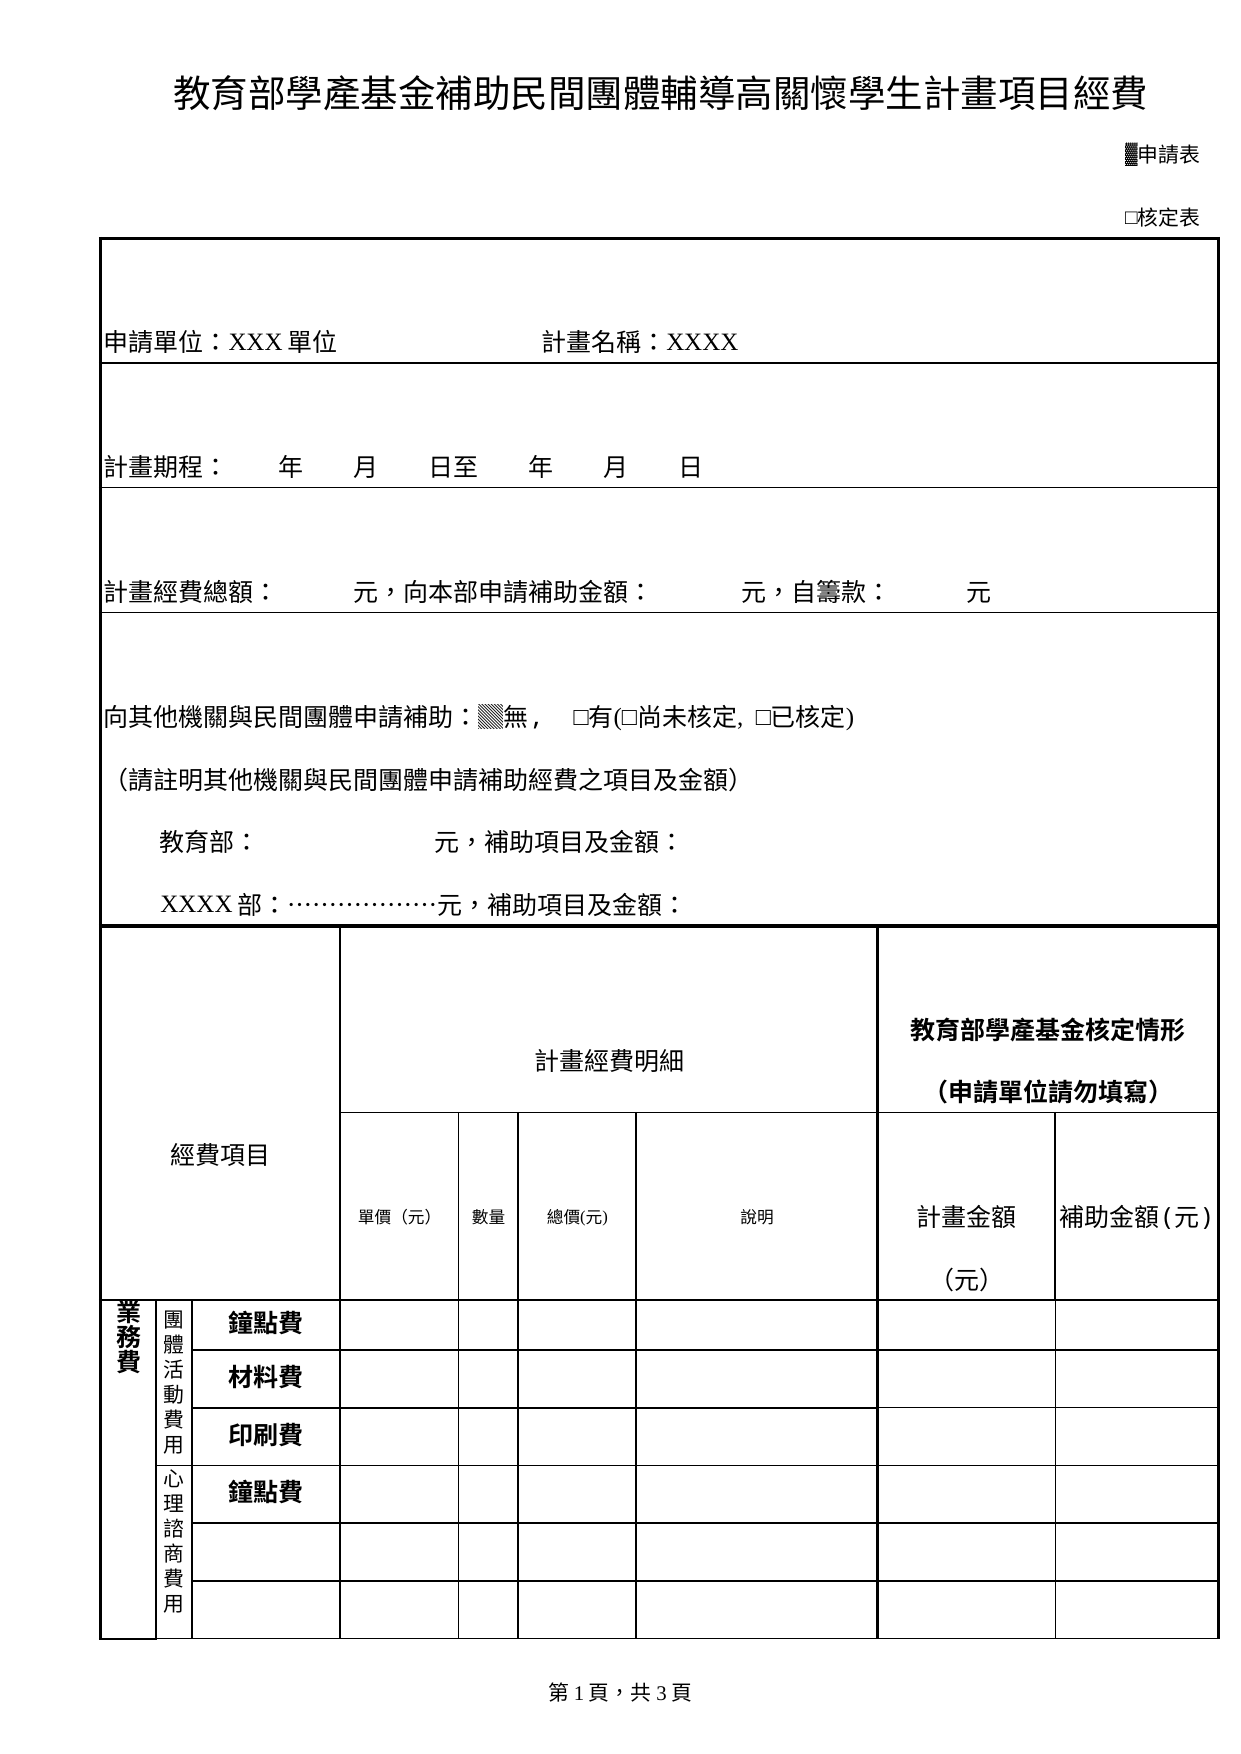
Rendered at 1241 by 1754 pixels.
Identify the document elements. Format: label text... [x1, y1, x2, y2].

table_cell [519, 1466, 635, 1522]
table_cell [637, 1524, 876, 1580]
table_cell [879, 1582, 1055, 1638]
table_cell [637, 1351, 876, 1407]
table_cell [459, 1409, 517, 1464]
table_cell [879, 1301, 1055, 1349]
table_cell 向其他機關與民間團體申請補助：▓無, □有(□尚未核定, □已核定) （請註明其他機關與民間團體申請補助經費之項目及金額） 教育部： 元，補助項目及金額： XXXX部：………………元，補助項目及金額： [102, 613, 1217, 924]
table_cell 總價(元) [519, 1113, 635, 1299]
table_cell [341, 1301, 458, 1349]
table_cell [426, 174, 640, 237]
table_header [1203, 49, 1218, 112]
table_cell [341, 1409, 458, 1464]
table_cell [459, 1301, 517, 1349]
table_cell [459, 1351, 517, 1407]
table_header 教育部學產基金補助民間團體輔導高關懷學生計畫項目經費 [118, 49, 1203, 112]
table_header [100, 49, 118, 112]
table_cell 申請單位：XXX單位 [102, 240, 538, 362]
table_cell 說明 [637, 1113, 876, 1299]
table_cell [879, 1408, 1055, 1464]
table_cell [519, 1524, 635, 1580]
table_cell [1203, 112, 1218, 174]
table_cell 計畫期程： 年 月 日至 年 月 日 [102, 364, 1217, 487]
table_cell [519, 1409, 635, 1464]
table_cell [459, 1582, 517, 1638]
table_cell [1056, 1351, 1217, 1407]
table_cell [1056, 1466, 1217, 1522]
table_cell [459, 1524, 517, 1580]
table_cell [519, 1351, 635, 1407]
table_cell [1056, 1301, 1217, 1349]
table_cell 業 務 費 [102, 1301, 155, 1638]
table_cell [100, 112, 118, 174]
table_cell [100, 174, 118, 237]
table_cell [879, 1466, 1055, 1522]
table_cell [341, 1582, 458, 1638]
table_cell [459, 1466, 517, 1522]
table_cell [637, 1582, 876, 1638]
table_cell [637, 1301, 876, 1349]
table_cell [519, 1301, 635, 1349]
table_cell 教育部學產基金核定情形 （申請單位請勿填寫） [879, 928, 1217, 1112]
table_cell [1056, 1408, 1217, 1464]
table_cell 心理諮商費用 [157, 1466, 191, 1638]
table_cell 鐘點費 [193, 1301, 339, 1349]
table_cell [253, 174, 426, 237]
table_cell 經費項目 [102, 928, 339, 1299]
table_cell 計畫經費總額： 元，向本部申請補助金額： 元，自籌款： 元 [102, 488, 1217, 612]
table_cell 團體活動費用 [157, 1301, 191, 1464]
table_cell 數量 [459, 1113, 517, 1299]
table_cell 鐘點費 [193, 1466, 339, 1522]
table_cell 計畫金額（元） [879, 1113, 1054, 1299]
table_cell [637, 1466, 876, 1522]
table_cell [637, 1409, 876, 1464]
table_cell [118, 174, 253, 237]
table_cell [341, 1524, 458, 1580]
table_cell [341, 1466, 458, 1522]
table_cell [879, 1351, 1055, 1407]
table_cell 材料費 [193, 1351, 339, 1407]
table_cell [519, 1582, 635, 1638]
table_cell [193, 1582, 339, 1638]
table_cell 計畫經費明細 [341, 928, 876, 1112]
table_cell [1056, 1582, 1217, 1638]
table_cell [879, 1524, 1055, 1580]
table_cell 印刷費 [193, 1409, 339, 1464]
table_cell [341, 1351, 458, 1407]
table_cell □核定表 [640, 174, 1203, 237]
table_cell 單價（元） [341, 1113, 458, 1299]
table_cell [193, 1524, 339, 1580]
table_cell 計畫名稱：XXXX [538, 240, 1217, 362]
table_cell [1203, 174, 1218, 237]
table_cell [1056, 1524, 1217, 1580]
table_cell 補助金額(元) [1056, 1113, 1217, 1299]
table_cell ▓申請表 [118, 112, 1203, 174]
